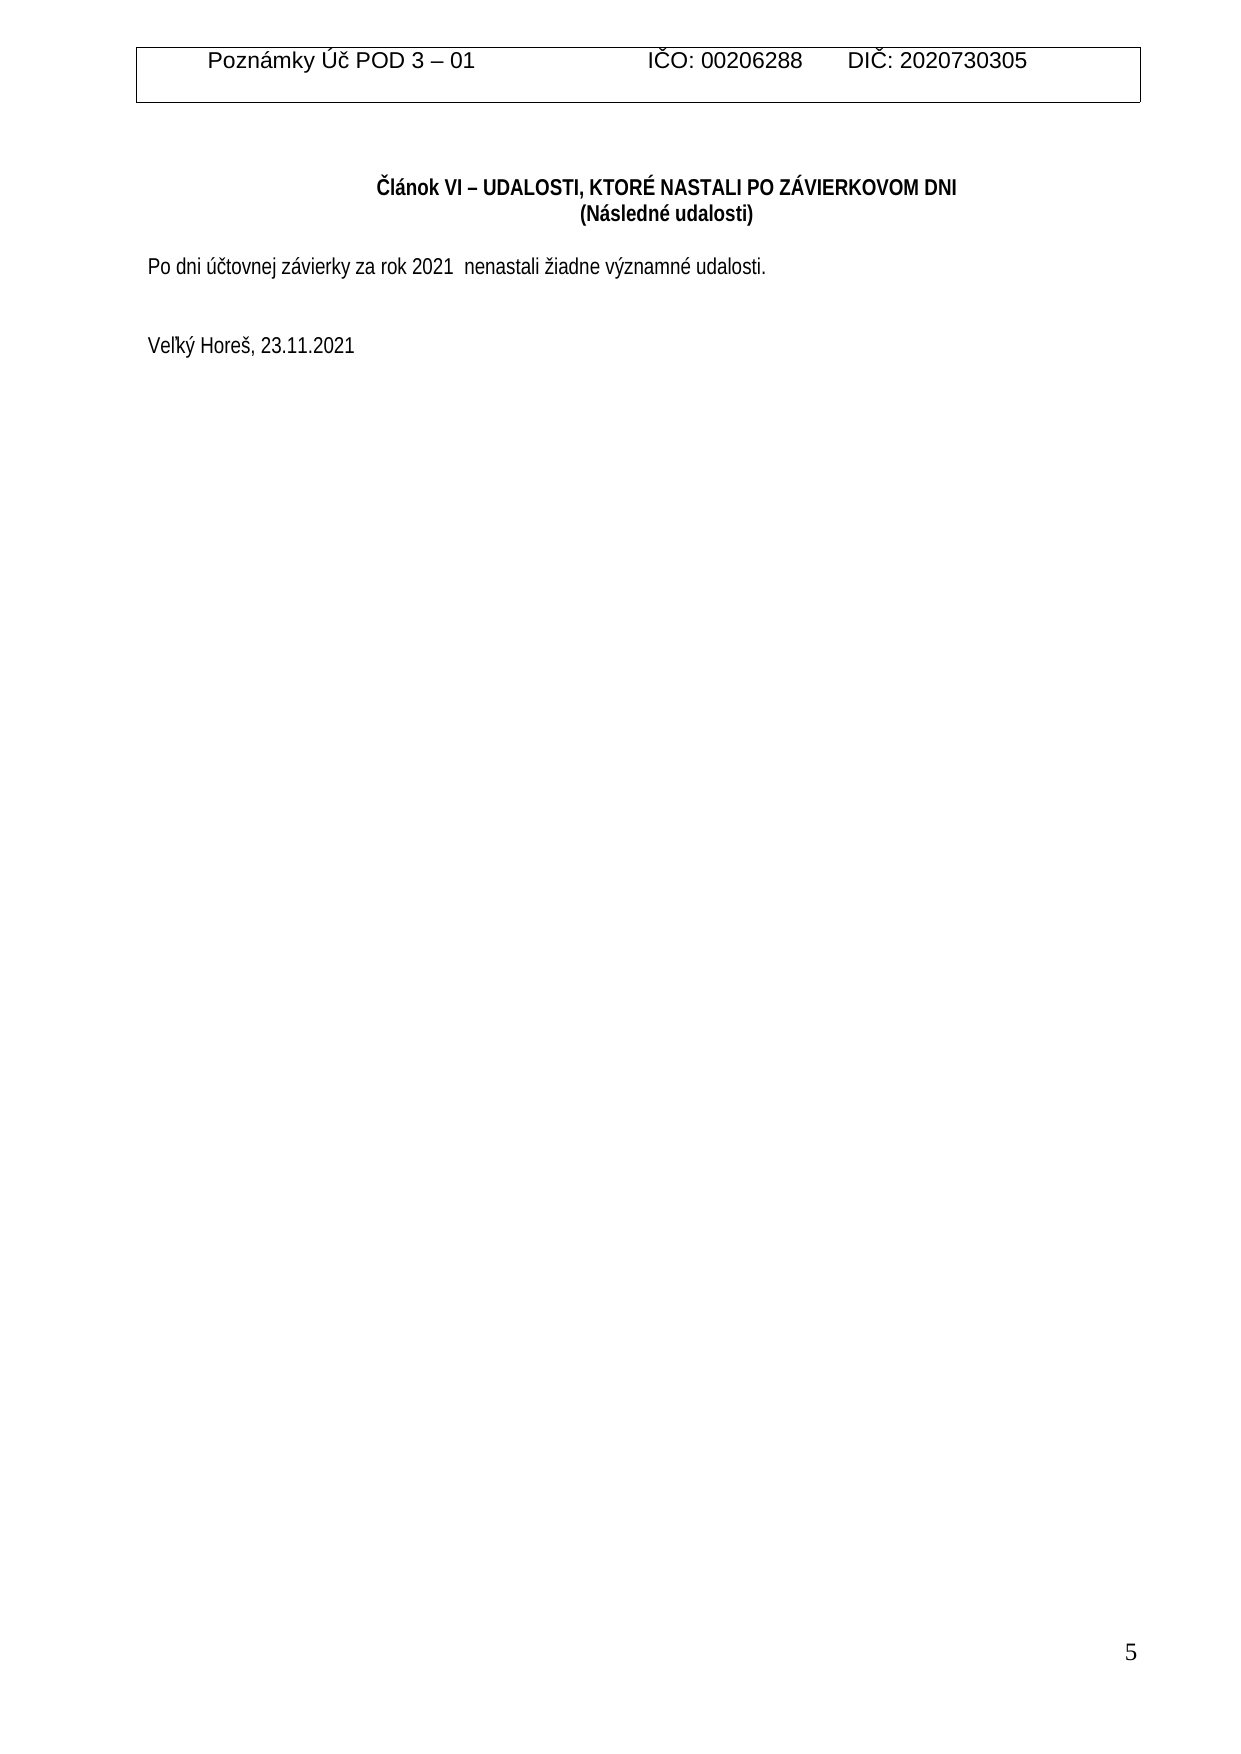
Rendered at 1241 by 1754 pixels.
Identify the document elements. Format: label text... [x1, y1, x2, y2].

text Po dni účtovnej závierky za rok 2021 nenastali žiadne významné udalosti. [148, 253, 1186, 279]
text Článok VI – UDALOSTI, KTORÉ NASTALI PO ZÁVIERKOVOM DNI [148, 174, 1186, 200]
text (Následné udalosti) [148, 200, 1186, 227]
text Veľký Horeš, 23.11.2021 [148, 332, 1186, 358]
